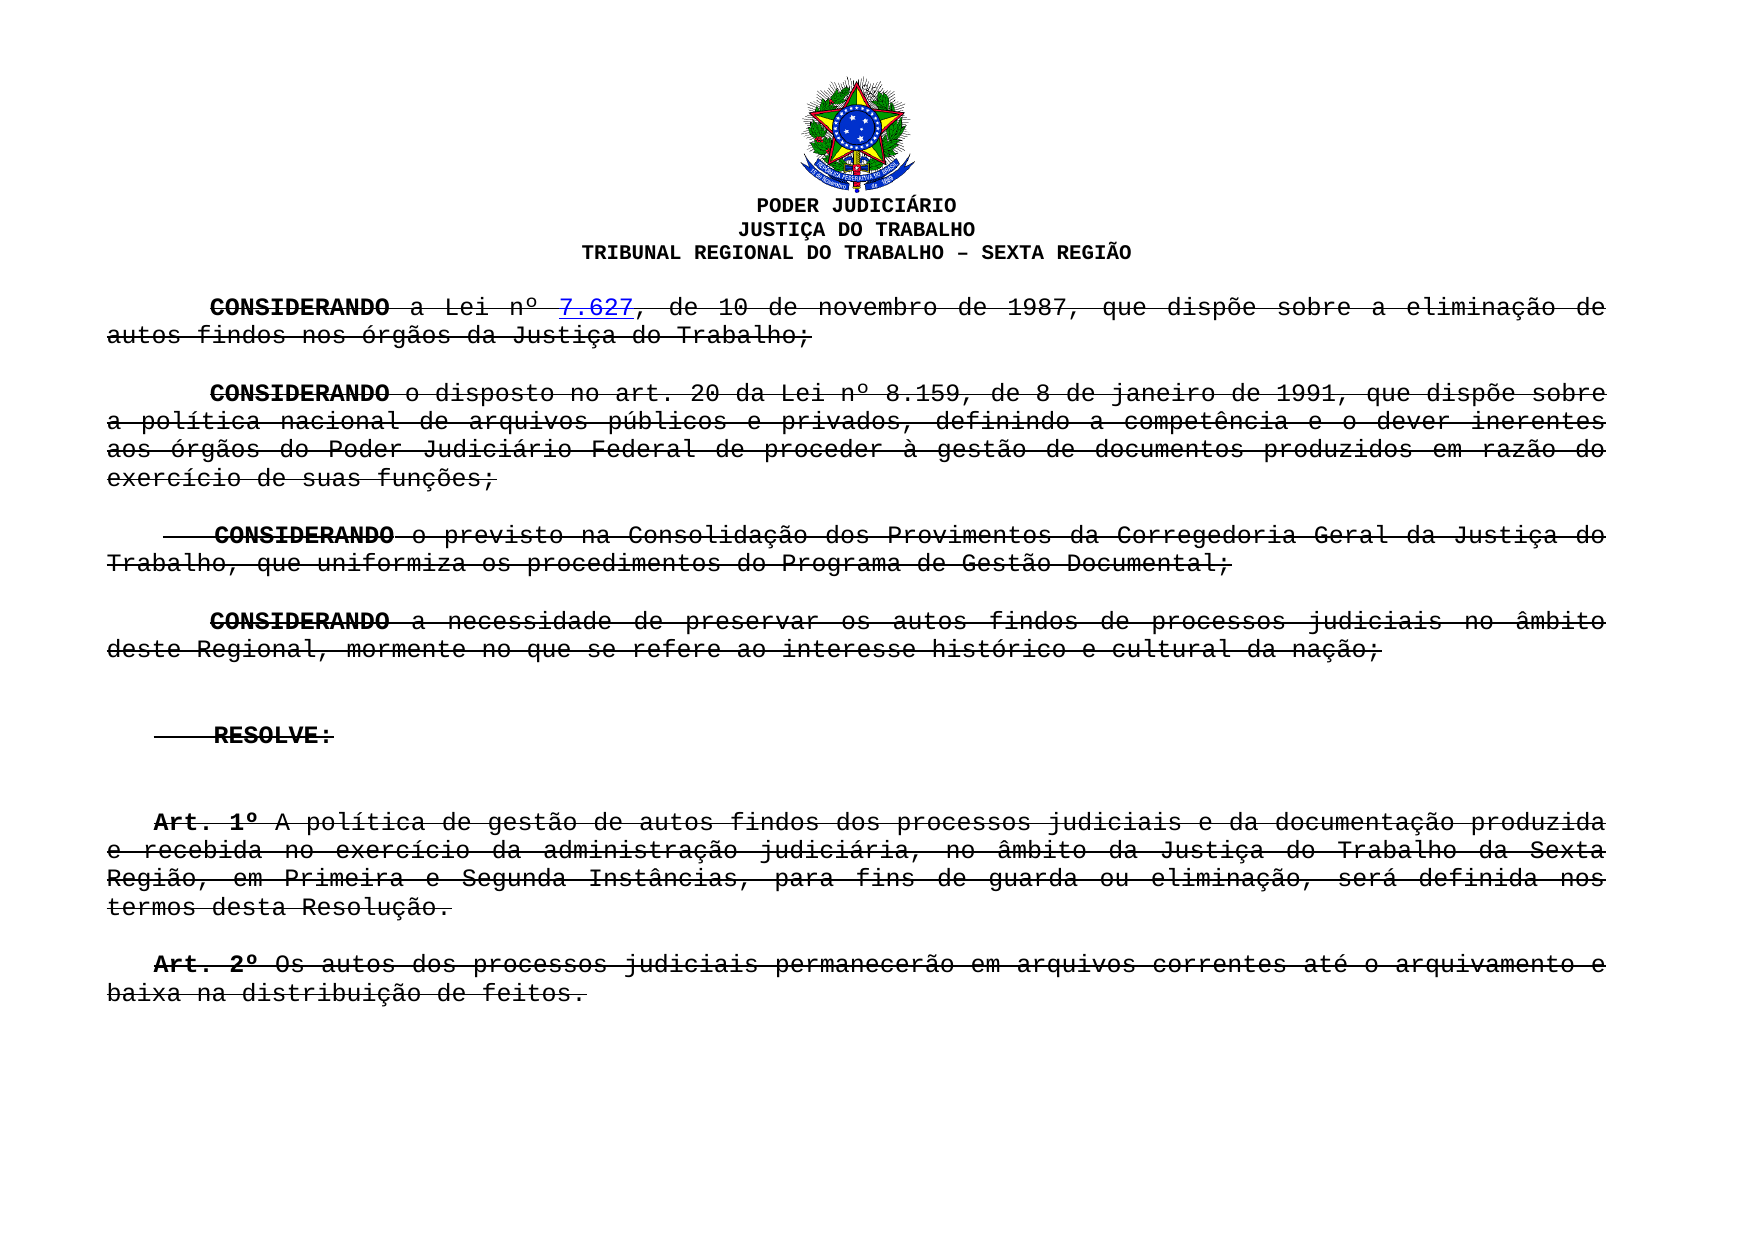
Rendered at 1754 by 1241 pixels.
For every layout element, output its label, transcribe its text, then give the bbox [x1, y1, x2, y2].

picture [794, 73, 918, 195]
text RESOLVE: [106, 694, 1606, 751]
text CONSIDERANDO a Lei nº 7.627, de 10 de novembro de 1987, que dispõe sobre a eliminação de autos findos nos órgãos da Justiça do Trabalho; [106, 294, 1606, 351]
text CONSIDERANDO o disposto no art. 20 da Lei nº 8.159, de 8 de janeiro de 1991, que dispõe sobre a política nacional de arquivos públicos e privados, definindo a competência e o dever inerentes aos órgãos do Poder Judiciário Federal de proceder à gestão de documentos produzidos em razão do exercício de suas funções; [106, 423, 1606, 450]
text CONSIDERANDO a necessidade de preservar os autos findos de processos judiciais no âmbito deste Regional, mormente no que se refere ao interesse histórico e cultural da nação; [106, 608, 1606, 665]
text CONSIDERANDO o disposto no art. 20 da Lei nº 8.159, de 8 de janeiro de 1991, que dispõe sobre a política nacional de arquivos públicos e privados, definindo a competência e o dever inerentes aos órgãos do Poder Judiciário Federal de proceder à gestão de documentos produzidos em razão do exercício de suas funções; [106, 451, 1606, 493]
text Art. 2º Os autos dos processos judiciais permanecerão em arquivos correntes até o arquivamento e baixa na distribuição de feitos. [106, 967, 1606, 1008]
text Art. 1º A política de gestão de autos findos dos processos judiciais e da documentação produzida e recebida no exercício da administração judiciária, no âmbito da Justiça do Trabalho da Sexta Região, em Primeira e Segunda Instâncias, para fins de guarda ou eliminação, será definida nos termos desta Resolução. [106, 781, 1606, 827]
text Art. 1º A política de gestão de autos findos dos processos judiciais e da documentação produzida e recebida no exercício da administração judiciária, no âmbito da Justiça do Trabalho da Sexta Região, em Primeira e Segunda Instâncias, para fins de guarda ou eliminação, será definida nos termos desta Resolução. [106, 824, 1606, 851]
picture [106, 827, 154, 831]
text CONSIDERANDO o previsto na Consolidação dos Provimentos da Corregedoria Geral da Justiça do Trabalho, que uniformiza os procedimentos do Programa de Gestão Documental; [106, 523, 1606, 579]
text Art. 1º A política de gestão de autos findos dos processos judiciais e da documentação produzida e recebida no exercício da administração judiciária, no âmbito da Justiça do Trabalho da Sexta Região, em Primeira e Segunda Instâncias, para fins de guarda ou eliminação, será definida nos termos desta Resolução. [106, 852, 1606, 879]
text Art. 2º Os autos dos processos judiciais permanecerão em arquivos correntes até o arquivamento e baixa na distribuição de feitos. [106, 952, 1606, 970]
text CONSIDERANDO o disposto no art. 20 da Lei nº 8.159, de 8 de janeiro de 1991, que dispõe sobre a política nacional de arquivos públicos e privados, definindo a competência e o dever inerentes aos órgãos do Poder Judiciário Federal de proceder à gestão de documentos produzidos em razão do exercício de suas funções; [106, 380, 1606, 422]
picture [162, 312, 210, 316]
text Art. 1º A política de gestão de autos findos dos processos judiciais e da documentação produzida e recebida no exercício da administração judiciária, no âmbito da Justiça do Trabalho da Sexta Região, em Primeira e Segunda Instâncias, para fins de guarda ou eliminação, será definida nos termos desta Resolução. [106, 880, 1606, 923]
